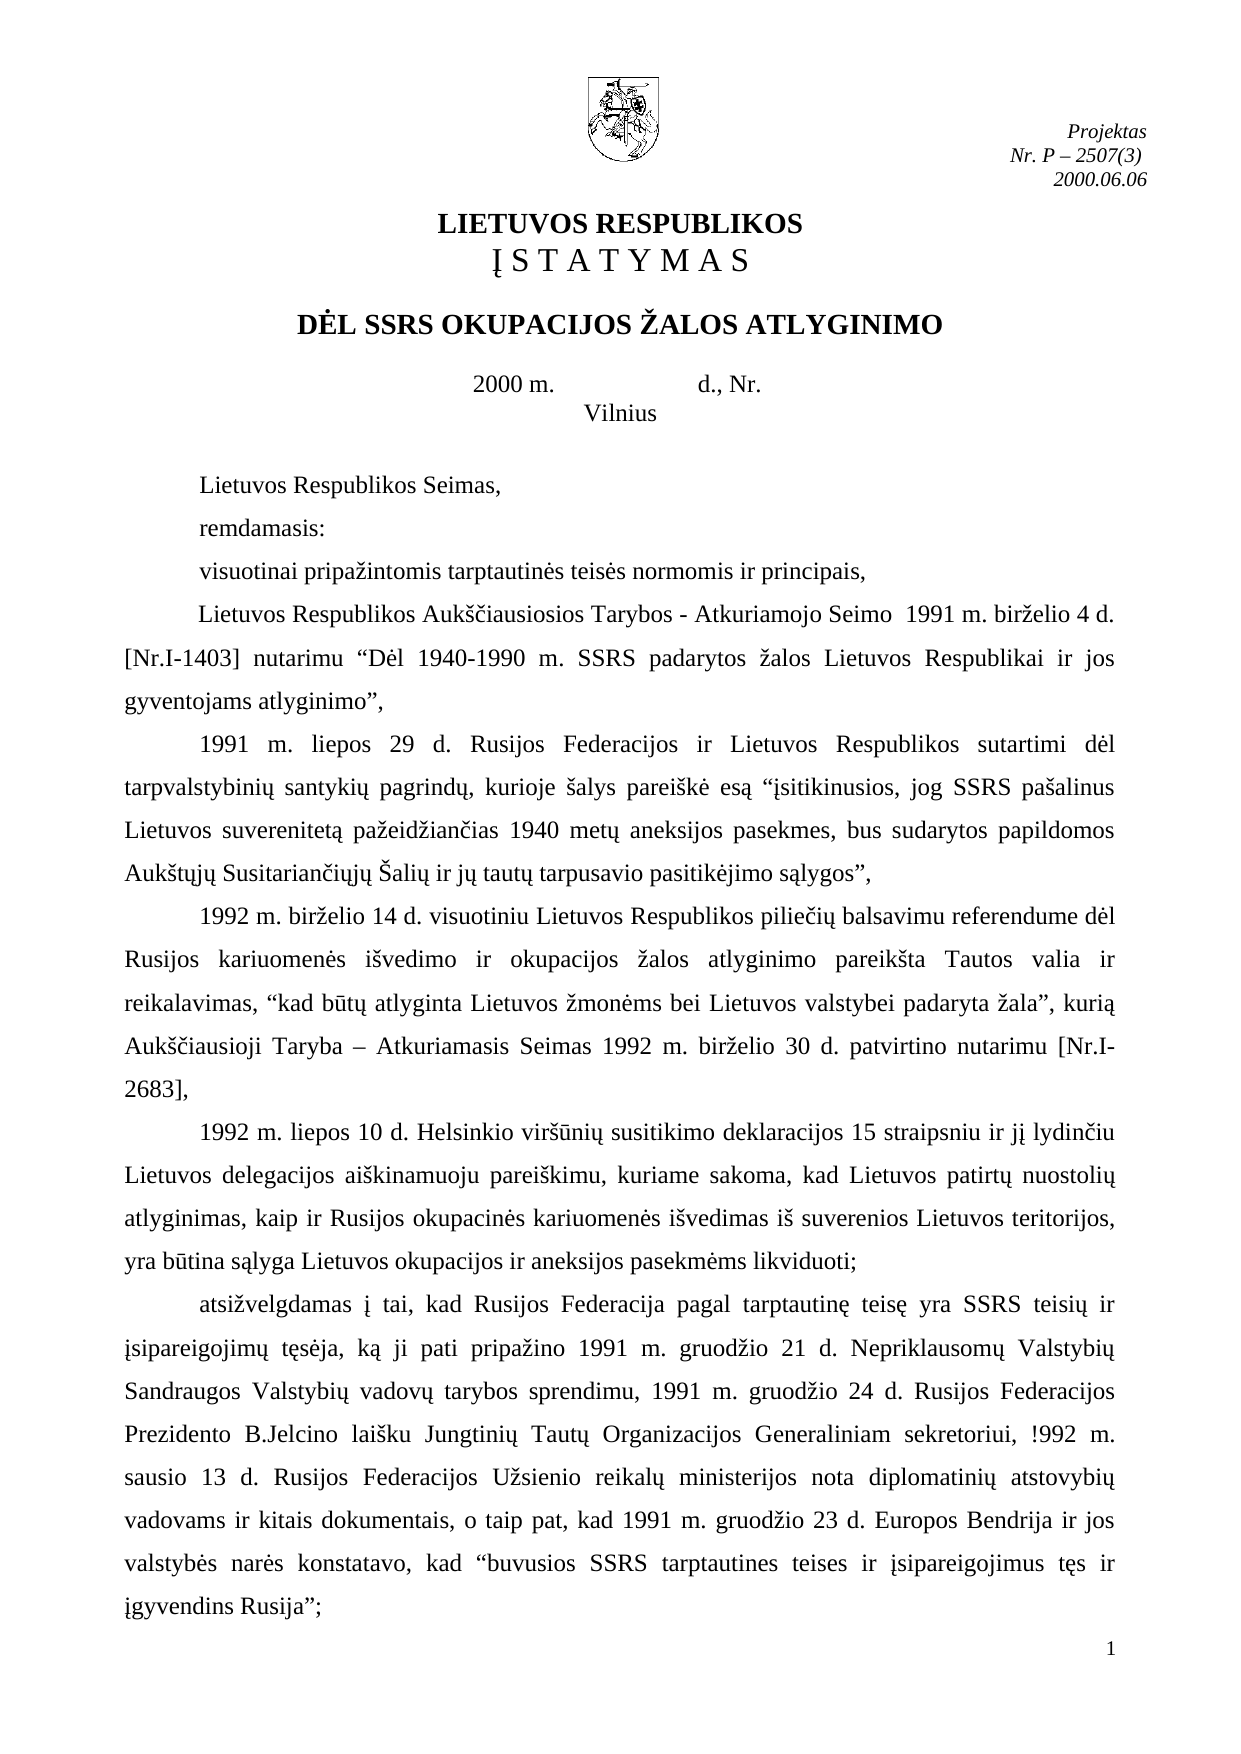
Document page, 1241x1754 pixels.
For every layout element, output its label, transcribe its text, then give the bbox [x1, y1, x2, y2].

text 2000.06.06 [749, 167, 1149, 191]
text 1992 m. liepos 10 d. Helsinkio viršūnių susitikimo deklaracijos 15 straipsniu ir jį lydinčiu Lietuvos delegacijos aiškinamuoju pareiškimu, kuriame sakoma, kad Lietuvos patirtų nuostolių atlyginimas, kaip ir Rusijos okupacinės kariuomenės išvedimas iš suverenios Lietuvos teritorijos, yra būtina sąlyga Lietuvos okupacijos ir aneksijos pasekmėms likviduoti; [124, 1117, 1116, 1275]
text Projektas [749, 119, 1149, 143]
text 1992 m. birželio 14 d. visuotiniu Lietuvos Respublikos piliečių balsavimu referendume dėl Rusijos kariuomenės išvedimo ir okupacijos žalos atlyginimo pareikšta Tautos valia ir reikalavimas, “kad būtų atlyginta Lietuvos žmonėms bei Lietuvos valstybei padaryta žala”, kurią Aukščiausioji Taryba – Atkuriamasis Seimas 1992 m. birželio 30 d. patvirtino nutarimu [Nr.I-2683], [124, 901, 1116, 1103]
text LIETUVOS RESPUBLIKOS [124, 207, 1116, 240]
text 2000 m. d., Nr. [124, 369, 1116, 398]
text 1991 m. liepos 29 d. Rusijos Federacijos ir Lietuvos Respublikos sutartimi dėl tarpvalstybinių santykių pagrindų, kurioje šalys pareiškė esą “įsitikinusios, jog SSRS pašalinus Lietuvos suverenitetą pažeidžiančias 1940 metų aneksijos pasekmes, bus sudarytos papildomos Aukštųjų Susitariančiųjų Šalių ir jų tautų tarpusavio pasitikėjimo sąlygos”, [124, 729, 1116, 887]
text visuotinai pripažintomis tarptautinės teisės normomis ir principais, [124, 556, 1116, 585]
text DĖL SSRS OKUPACIJOS ŽALOS ATLYGINIMO [124, 307, 1116, 341]
text remdamasis: [124, 513, 1116, 542]
text Lietuvos Respublikos Seimas, [124, 470, 1116, 499]
text Nr. P – 2507(3) [749, 143, 1149, 167]
text Lietuvos Respublikos Aukščiausiosios Tarybos - Atkuriamojo Seimo 1991 m. birželio 4 d. [Nr.I-1403] nutarimu “Dėl 1940-1990 m. SSRS padarytos žalos Lietuvos Respublikai ir jos gyventojams atlyginimo”, [124, 599, 1116, 714]
text atsižvelgdamas į tai, kad Rusijos Federacija pagal tarptautinę teisę yra SSRS teisių ir įsipareigojimų tęsėja, ką ji pati pripažino 1991 m. gruodžio 21 d. Nepriklausomų Valstybių Sandraugos Valstybių vadovų tarybos sprendimu, 1991 m. gruodžio 24 d. Rusijos Federacijos Prezidento B.Jelcino laišku Jungtinių Tautų Organizacijos Generaliniam sekretoriui, !992 m. sausio 13 d. Rusijos Federacijos Užsienio reikalų ministerijos nota diplomatinių atstovybių vadovams ir kitais dokumentais, o taip pat, kad 1991 m. gruodžio 23 d. Europos Bendrija ir jos valstybės narės konstatavo, kad “buvusios SSRS tarptautines teises ir įsipareigojimus tęs ir įgyvendins Rusija”; [124, 1289, 1116, 1620]
text Į S T A T Y M A S [124, 240, 1116, 278]
text Vilnius [124, 398, 1116, 427]
